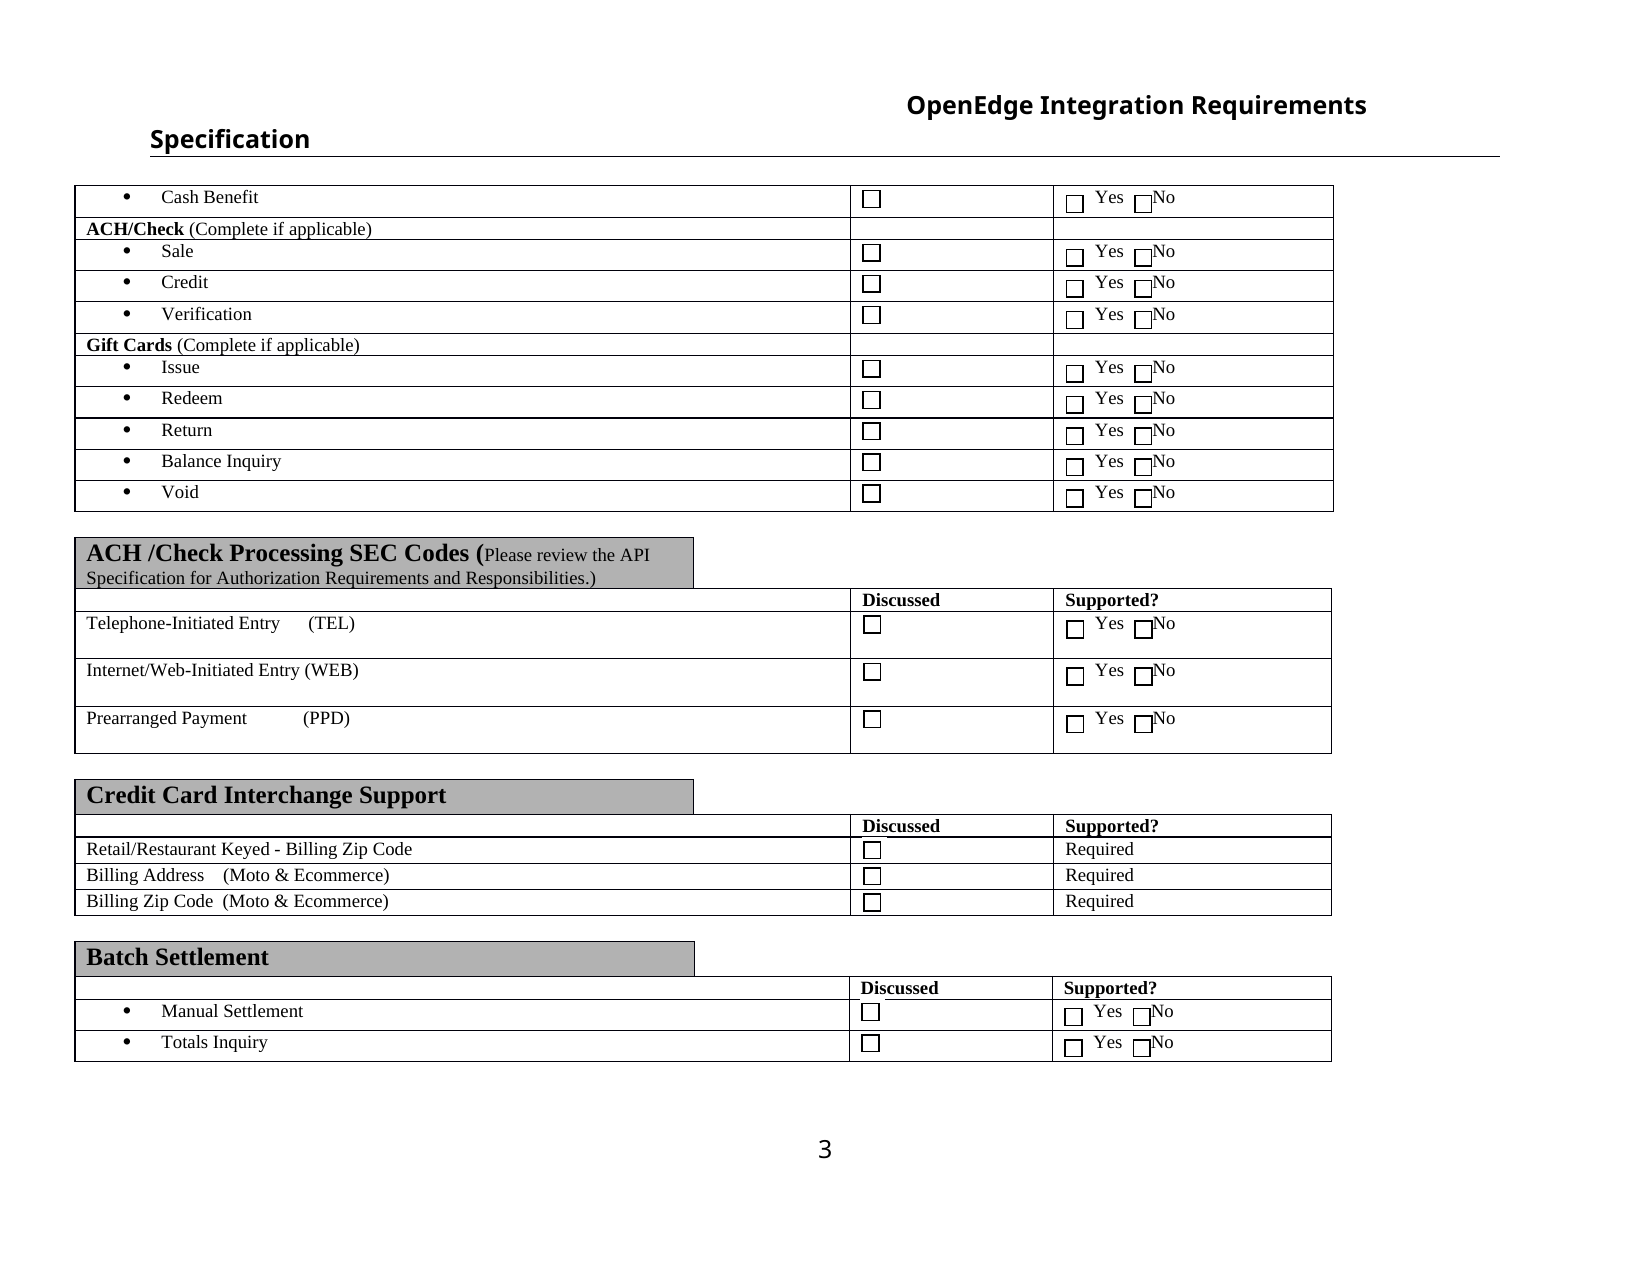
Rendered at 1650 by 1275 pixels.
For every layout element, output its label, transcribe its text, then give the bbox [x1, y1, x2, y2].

table_cell [851, 186, 1053, 217]
table_cell Yes No [1054, 481, 1333, 511]
table_cell Manual Settlement [76, 1000, 849, 1029]
table_cell Billing Address (Moto & Ecommerce) [76, 864, 850, 889]
table_cell [851, 707, 1053, 753]
table_cell [851, 659, 1053, 706]
table_cell [851, 302, 1053, 333]
table_cell [851, 218, 1053, 239]
table_cell Discussed [851, 815, 1053, 836]
table_cell [76, 815, 850, 836]
table_cell [851, 481, 1053, 511]
table_cell ACH/Check (Complete if applicable) [76, 218, 850, 239]
table_cell [1054, 218, 1333, 239]
table_cell [851, 450, 1053, 480]
table_cell Return [76, 419, 850, 449]
table_cell Yes No [1054, 419, 1333, 449]
table_cell Retail/Restaurant Keyed - Billing Zip Code [76, 838, 850, 863]
table_cell Yes No [1054, 271, 1333, 301]
table_cell [851, 890, 862, 915]
table_cell Totals Inquiry [76, 1031, 849, 1061]
table_cell Verification [76, 302, 850, 333]
table_cell [887, 838, 1053, 863]
table_cell Yes No [1054, 707, 1331, 753]
table_cell Yes No [1054, 356, 1333, 386]
table_cell [887, 890, 1053, 915]
table_cell [1054, 334, 1333, 355]
table_cell Billing Zip Code (Moto & Ecommerce) [76, 890, 850, 915]
table_cell Yes No [1053, 1031, 1331, 1061]
table_cell Yes No [1054, 186, 1333, 217]
table_cell [850, 1000, 1052, 1029]
table_cell Telephone-Initiated Entry (TEL) [76, 612, 850, 658]
table_cell Yes No [1054, 659, 1331, 706]
table_cell Supported? [1054, 815, 1331, 836]
table_cell Yes No [1054, 387, 1333, 417]
table_cell Required [1054, 890, 1331, 915]
table_cell Yes No [1054, 302, 1333, 333]
table_cell Required [1054, 864, 1331, 889]
table_cell Balance Inquiry [76, 450, 850, 480]
table_cell Supported? [1054, 589, 1331, 611]
table_cell [76, 589, 850, 611]
table_cell Prearranged Payment (PPD) [76, 707, 850, 753]
table_header Credit Card Interchange Support [76, 780, 693, 814]
table_cell [851, 240, 1053, 270]
table_cell Cash Benefit [76, 186, 850, 217]
table_cell [851, 334, 1053, 355]
table_cell [851, 864, 862, 889]
table_cell Supported? [1053, 977, 1331, 998]
table_cell Redeem [76, 387, 850, 417]
table_cell [851, 838, 862, 863]
table_cell [851, 356, 1053, 386]
table_cell [887, 864, 1053, 889]
table_header Batch Settlement [76, 942, 694, 976]
table_header ACH /Check Processing SEC Codes (Please review the API Specification for Authorization Requirements and Responsibilities.) [76, 538, 693, 588]
table_cell Sale [76, 240, 850, 270]
table_cell Yes No [1053, 1000, 1331, 1029]
table_cell Yes No [1054, 240, 1333, 270]
table_cell Gift Cards (Complete if applicable) [76, 334, 850, 355]
table_cell [851, 387, 1053, 417]
table_cell Void [76, 481, 850, 511]
table_cell [851, 612, 1053, 658]
table_cell Internet/Web-Initiated Entry (WEB) [76, 659, 850, 706]
table_cell Required [1054, 838, 1331, 863]
table_cell [76, 977, 849, 998]
table_cell [851, 271, 1053, 301]
table_cell Discussed [850, 977, 1052, 998]
table_cell [850, 1031, 1052, 1061]
table_cell Yes No [1054, 612, 1331, 658]
table_cell Yes No [1054, 450, 1333, 480]
table_cell Discussed [851, 589, 1053, 611]
table_cell [851, 419, 1053, 449]
table_cell Issue [76, 356, 850, 386]
table_cell Credit [76, 271, 850, 301]
